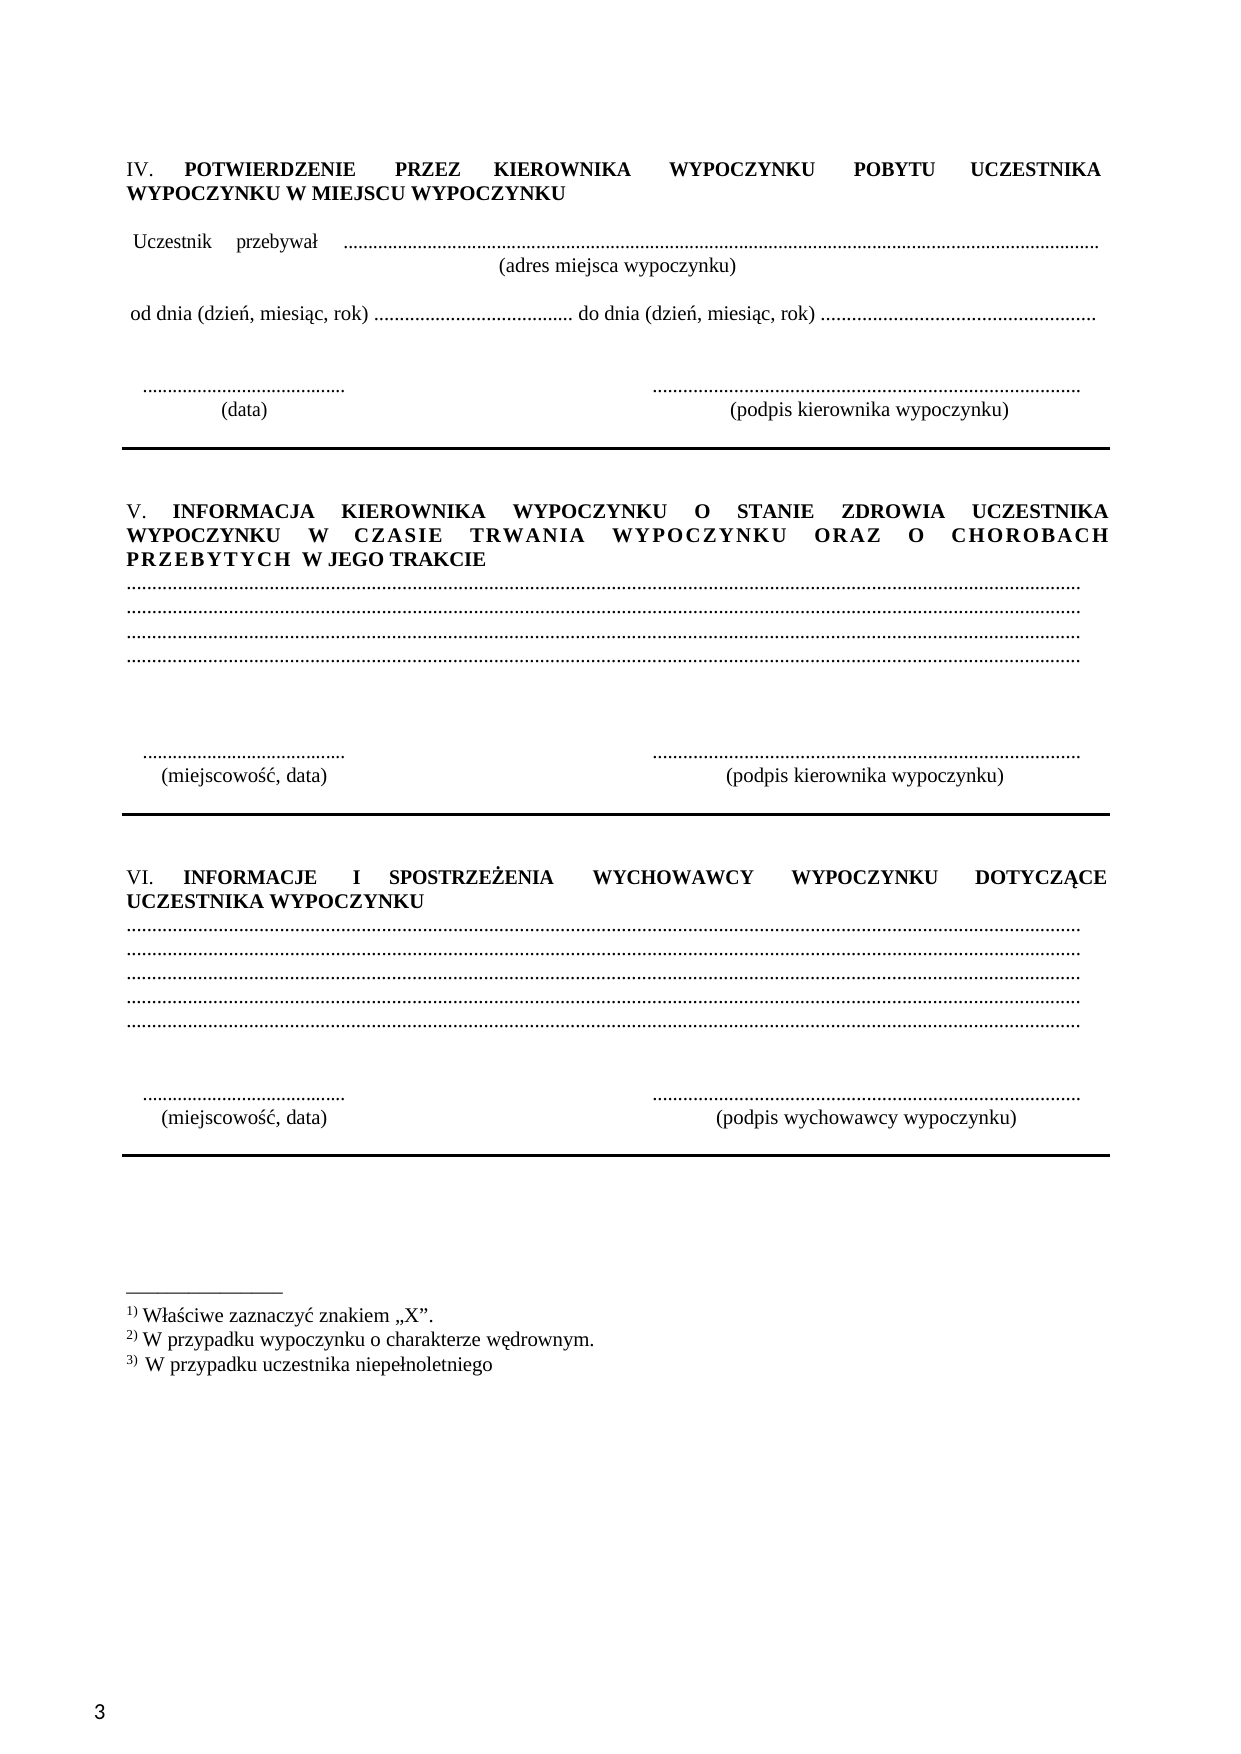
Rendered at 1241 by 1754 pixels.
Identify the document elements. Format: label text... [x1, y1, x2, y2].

text ........................................................................................................................................................................................... [126, 643, 1146, 667]
text (data) (podpis kierownika wypoczynku) [94, 397, 1136, 421]
subtitle INFORMACJE I SPOSTRZEŻENIA WYCHOWAWCY WYPOCZYNKU DOTYCZĄCE UCZESTNIKA WYPOCZYNKU [126, 865, 1108, 913]
text ......................................... .................................................................................... [94, 373, 1129, 397]
text 2) W przypadku wypoczynku o charakterze wędrownym. [126, 1327, 1146, 1351]
text ......................................... .................................................................................... [94, 1081, 1129, 1105]
text 1) Właściwe zaznaczyć znakiem „X”. [126, 1303, 1146, 1327]
text Uczestnik przebywał ......................................................................................................................................................... [94, 229, 1139, 253]
text ........................................................................................................................................................................................... [126, 594, 1146, 618]
text ........................................................................................................................................................................................... [126, 984, 1146, 1008]
text ........................................................................................................................................................................................... [126, 1008, 1146, 1032]
subtitle POTWIERDZENIE PRZEZ KIEROWNIKA WYPOCZYNKU POBYTU UCZESTNIKA WYPOCZYNKU W MIEJSCU WYPOCZYNKU [126, 157, 1108, 205]
subtitle INFORMACJA KIEROWNIKA WYPOCZYNKU O STANIE ZDROWIA UCZESTNIKA WYPOCZYNKU W CZASIE TRWANIA WYPOCZYNKU ORAZ O CHOROBACH PRZEBYTYCH W JEGO TRAKCIE [126, 499, 1109, 571]
text (miejscowość, data) (podpis kierownika wypoczynku) [161, 763, 1146, 787]
text (adres miejsca wypoczynku) [94, 253, 1141, 277]
text 3) W przypadku uczestnika niepełnoletniego [126, 1351, 1146, 1376]
text od dnia (dzień, miesiąc, rok) ....................................... do dnia (dzień, miesiąc, rok) ..................................................... [94, 301, 1136, 325]
text ........................................................................................................................................................................................... [126, 960, 1146, 984]
text ........................................................................................................................................................................................... [126, 618, 1146, 643]
text ........................................................................................................................................................................................... [126, 571, 1146, 594]
text ––––––––––––––– [126, 1280, 1146, 1303]
text (miejscowość, data) (podpis wychowawcy wypoczynku) [161, 1105, 1146, 1129]
text ........................................................................................................................................................................................... [126, 936, 1146, 960]
text ......................................... .................................................................................... [94, 739, 1129, 763]
text ........................................................................................................................................................................................... [126, 913, 1146, 936]
